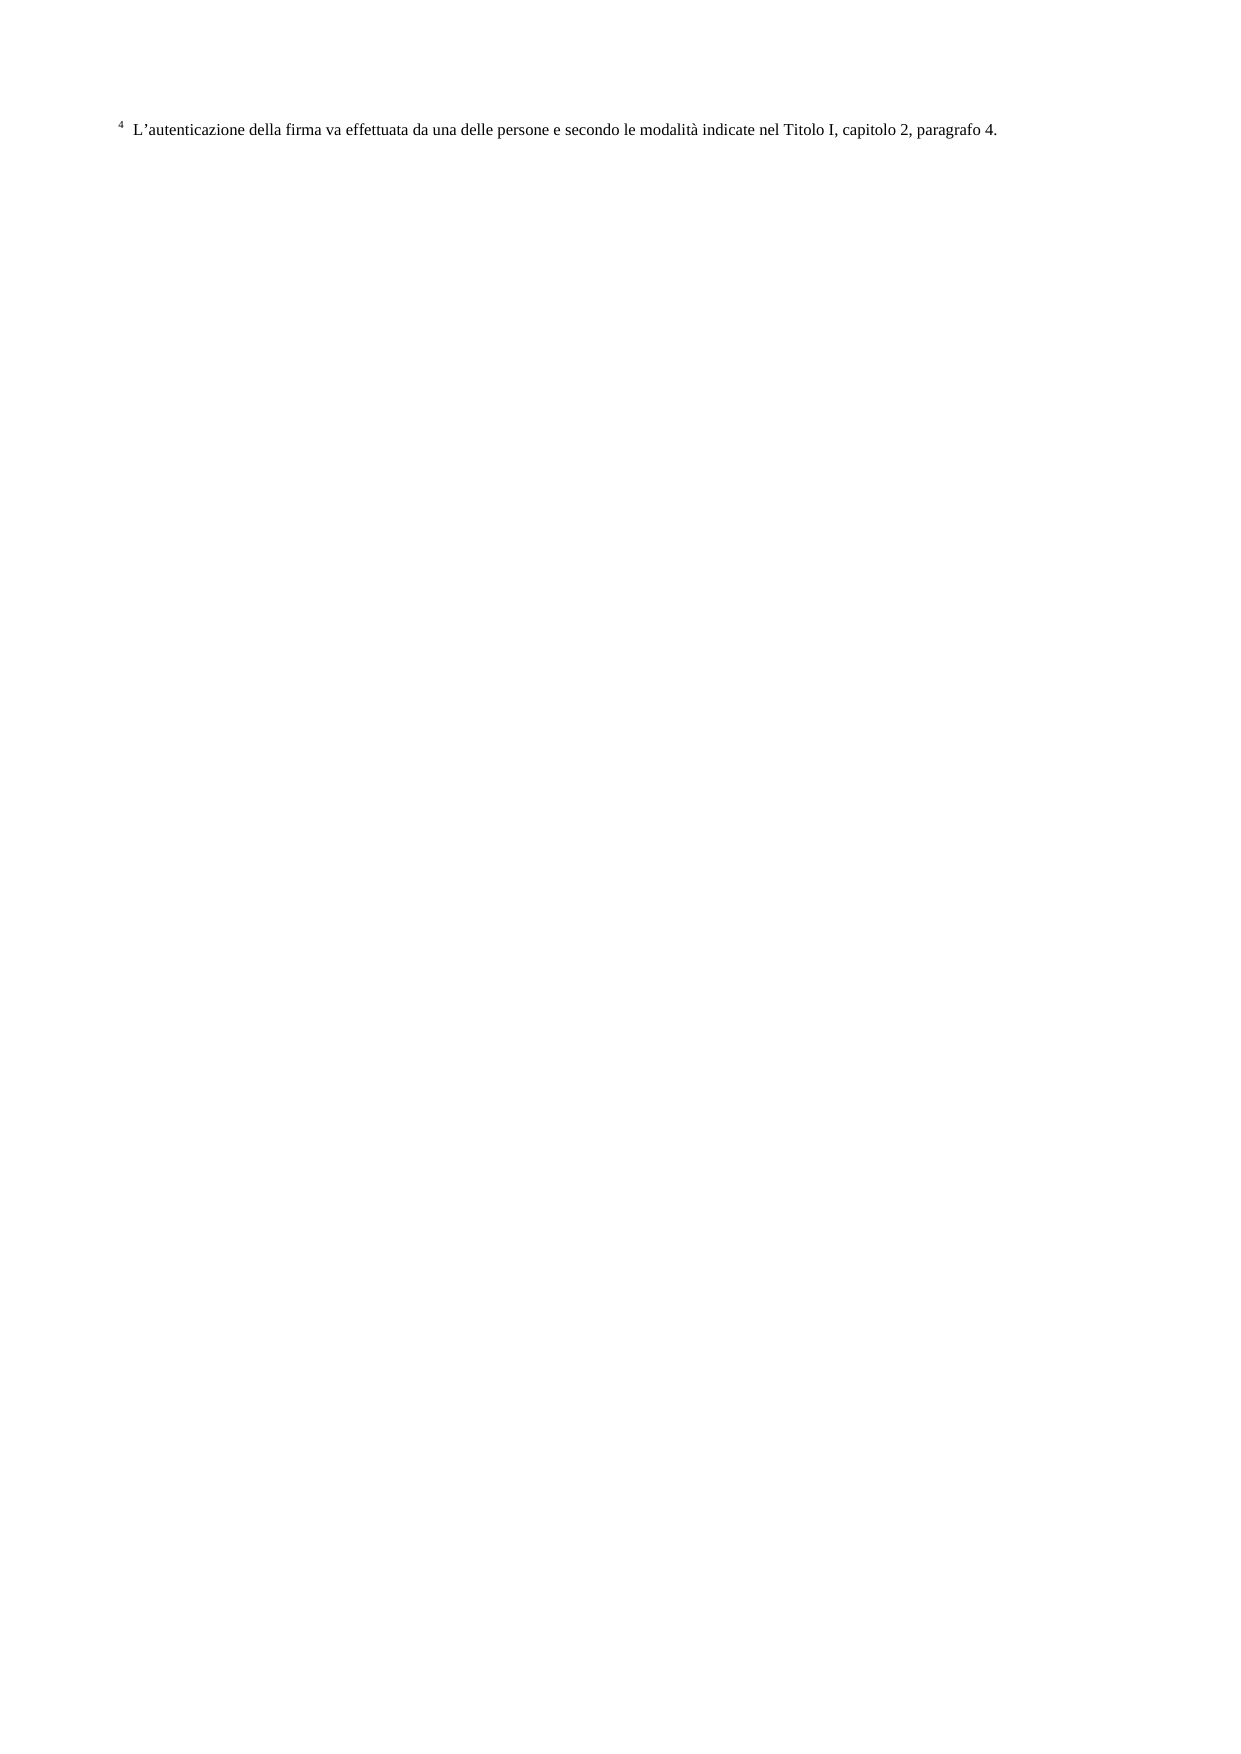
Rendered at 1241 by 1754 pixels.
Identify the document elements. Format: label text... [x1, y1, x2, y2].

text 4 L’autenticazione della firma va effettuata da una delle persone e secondo le modalità indicate nel Titolo I, capitolo 2, paragrafo 4. [118, 118, 1122, 140]
